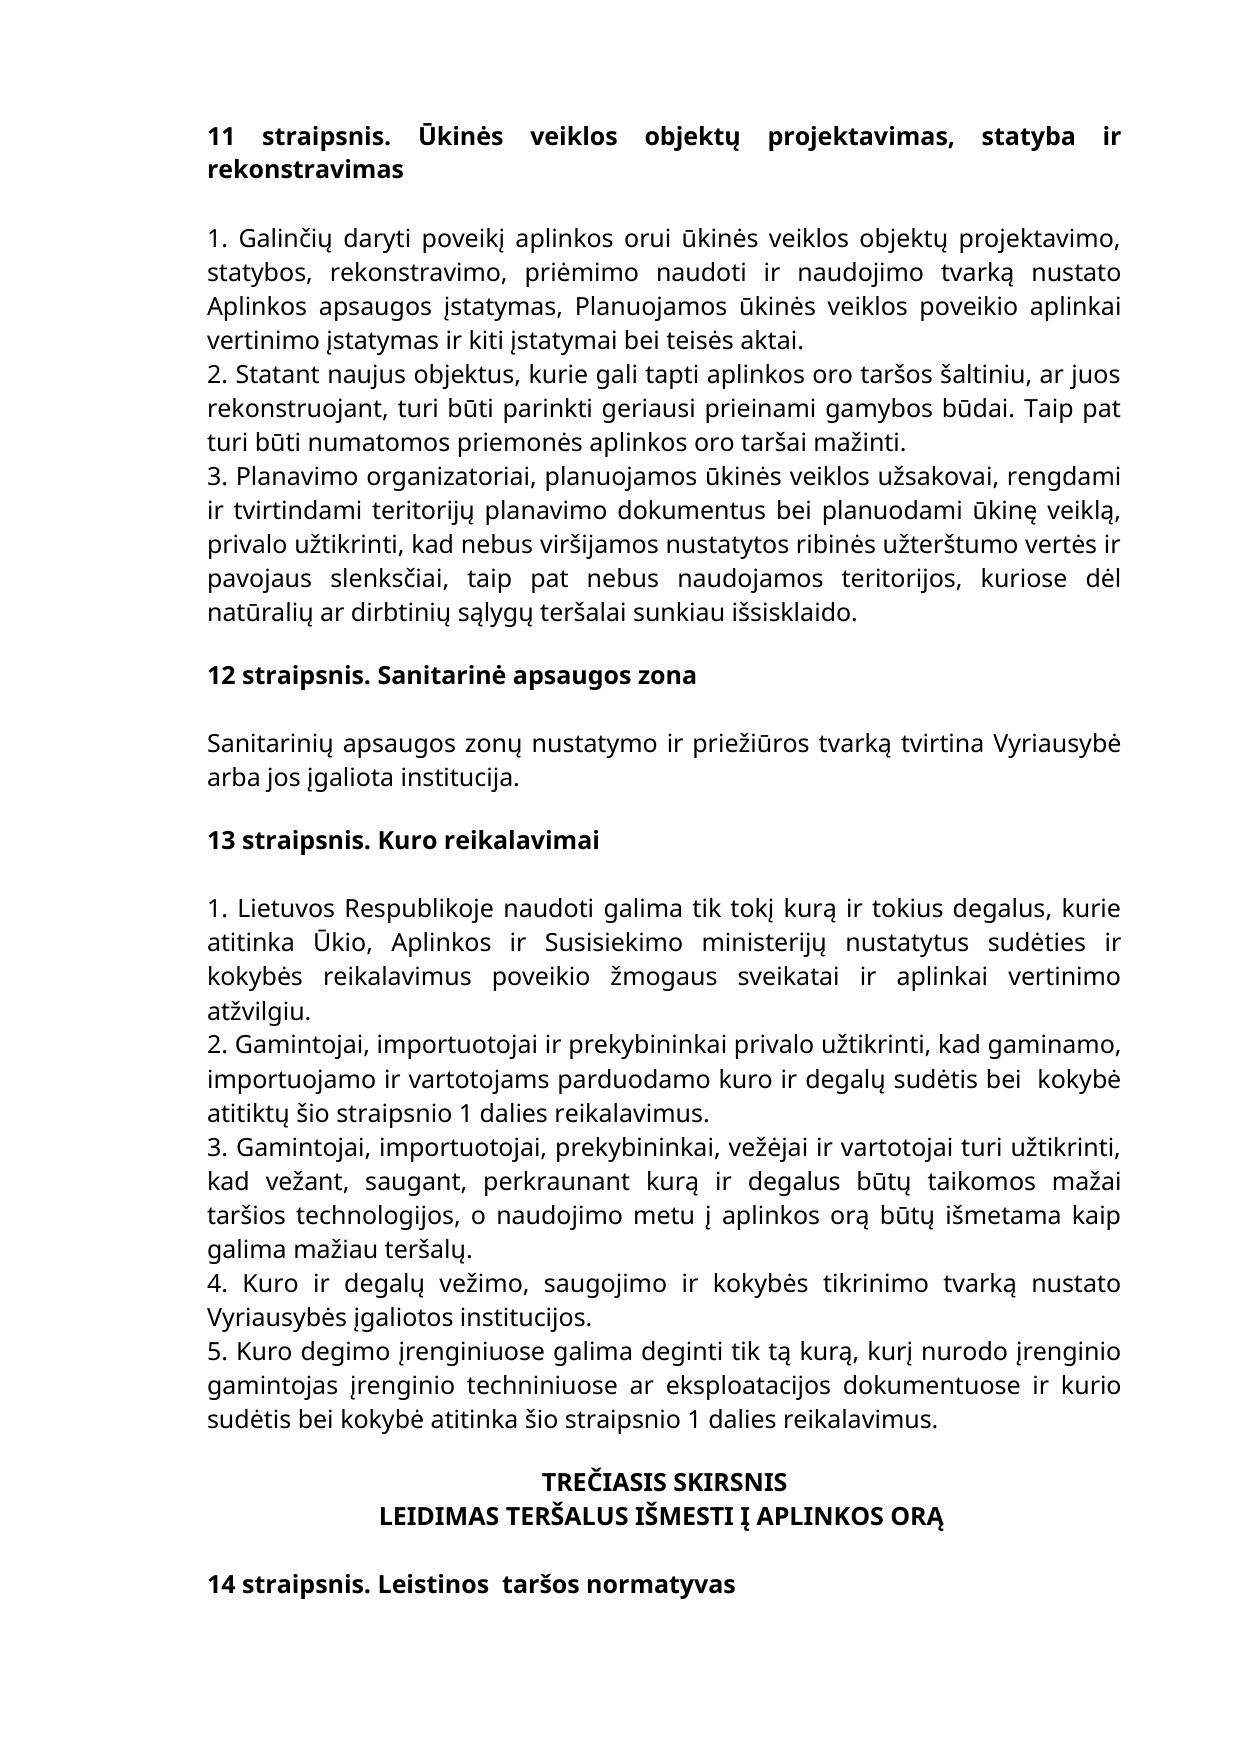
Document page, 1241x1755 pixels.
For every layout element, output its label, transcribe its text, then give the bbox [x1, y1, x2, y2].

text 3. Planavimo organizatoriai, planuojamos ūkinės veiklos užsakovai, rengdami ir tvirtindami teritorijų planavimo dokumentus bei planuodami ūkinę veiklą, privalo užtikrinti, kad nebus viršijamos nustatytos ribinės užterštumo vertės ir pavojaus slenksčiai, taip pat nebus naudojamos teritorijos, kuriose dėl natūralių ar dirbtinių sąlygų teršalai sunkiau išsisklaido. [207, 459, 1122, 629]
text 14 straipsnis. Leistinos taršos normatyvas [207, 1567, 1122, 1601]
text 1. Galinčių daryti poveikį aplinkos orui ūkinės veiklos objektų projektavimo, statybos, rekonstravimo, priėmimo naudoti ir naudojimo tvarką nustato Aplinkos apsaugos įstatymas, Planuojamos ūkinės veiklos poveikio aplinkai vertinimo įstatymas ir kiti įstatymai bei teisės aktai. [207, 220, 1122, 357]
text 11 straipsnis. Ūkinės veiklos objektų projektavimas, statyba ir rekonstravimas [207, 118, 1122, 186]
text 13 straipsnis. Kuro reikalavimai [207, 823, 1122, 857]
text Sanitarinių apsaugos zonų nustatymo ir priežiūros tvarką tvirtina Vyriausybė arba jos įgaliota institucija. [207, 726, 1122, 794]
text TREČIASIS SKIRSNIS [207, 1465, 1122, 1499]
text 1. Lietuvos Respublikoje naudoti galima tik tokį kurą ir tokius degalus, kurie atitinka Ūkio, Aplinkos ir Susisiekimo ministerijų nustatytus sudėties ir kokybės reikalavimus poveikio žmogaus sveikatai ir aplinkai vertinimo atžvilgiu. [207, 891, 1122, 1027]
text 5. Kuro degimo įrenginiuose galima deginti tik tą kurą, kurį nurodo įrenginio gamintojas įrenginio techniniuose ar eksploatacijos dokumentuose ir kurio sudėtis bei kokybė atitinka šio straipsnio 1 dalies reikalavimus. [207, 1334, 1122, 1436]
text 2. Gamintojai, importuotojai ir prekybininkai privalo užtikrinti, kad gaminamo, importuojamo ir vartotojams parduodamo kuro ir degalų sudėtis bei kokybė atitiktų šio straipsnio 1 dalies reikalavimus. [207, 1027, 1122, 1129]
text 2. Statant naujus objektus, kurie gali tapti aplinkos oro taršos šaltiniu, ar juos rekonstruojant, turi būti parinkti geriausi prieinami gamybos būdai. Taip pat turi būti numatomos priemonės aplinkos oro taršai mažinti. [207, 357, 1122, 459]
text 3. Gamintojai, importuotojai, prekybininkai, vežėjai ir vartotojai turi užtikrinti, kad vežant, saugant, perkraunant kurą ir degalus būtų taikomos mažai taršios technologijos, o naudojimo metu į aplinkos orą būtų išmetama kaip galima mažiau teršalų. [207, 1129, 1122, 1266]
text LEIDIMAS TERŠALUS IŠMESTI Į APLINKOS ORĄ [207, 1499, 1122, 1533]
text 4. Kuro ir degalų vežimo, saugojimo ir kokybės tikrinimo tvarką nustato Vyriausybės įgaliotos institucijos. [207, 1266, 1122, 1334]
text 12 straipsnis. Sanitarinė apsaugos zona [207, 658, 1122, 692]
